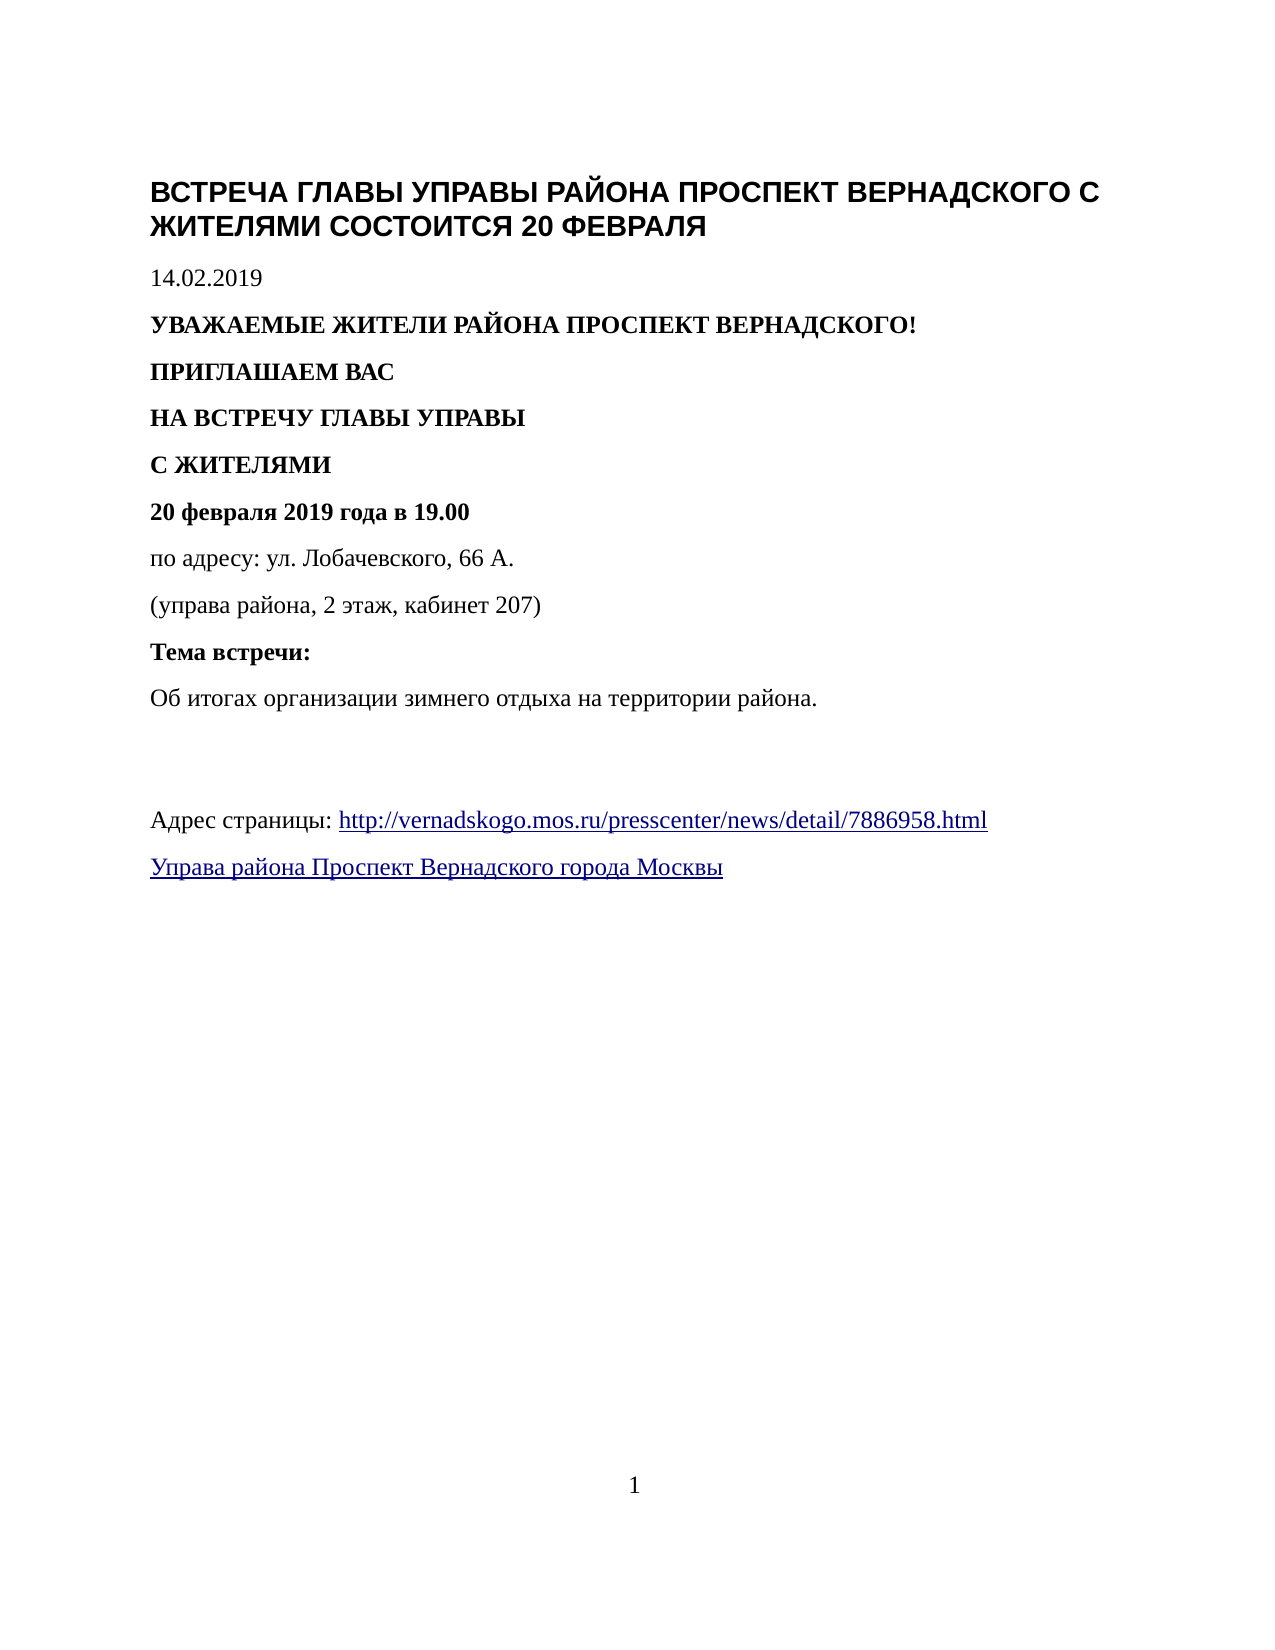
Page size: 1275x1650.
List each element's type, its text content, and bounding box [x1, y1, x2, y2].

text (управа района, 2 этаж, кабинет 207) [150, 590, 1125, 619]
text Управа района Проспект Вернадского города Москвы [150, 852, 1125, 881]
text УВАЖАЕМЫЕ ЖИТЕЛИ РАЙОНА ПРОСПЕКТ ВЕРНАДСКОГО! [150, 310, 1125, 339]
text 14.02.2019 [150, 263, 1125, 292]
text Тема встречи: [150, 637, 1125, 666]
text Адрес страницы: http://vernadskogo.mos.ru/presscenter/news/detail/7886958.html [150, 806, 1125, 834]
text С ЖИТЕЛЯМИ [150, 450, 1125, 479]
text НА ВСТРЕЧУ ГЛАВЫ УПРАВЫ [150, 403, 1125, 432]
text ПРИГЛАШАЕМ ВАС [150, 357, 1125, 386]
text 20 февраля 2019 года в 19.00 [150, 497, 1125, 526]
subtitle ВСТРЕЧА ГЛАВЫ УПРАВЫ РАЙОНА ПРОСПЕКТ ВЕРНАДСКОГО С ЖИТЕЛЯМИ СОСТОИТСЯ 20 ФЕВРАЛЯ [150, 175, 1125, 242]
text Об итогах организации зимнего отдыха на территории района. [150, 683, 1125, 712]
text по адресу: ул. Лобачевского, 66 А. [150, 543, 1125, 572]
